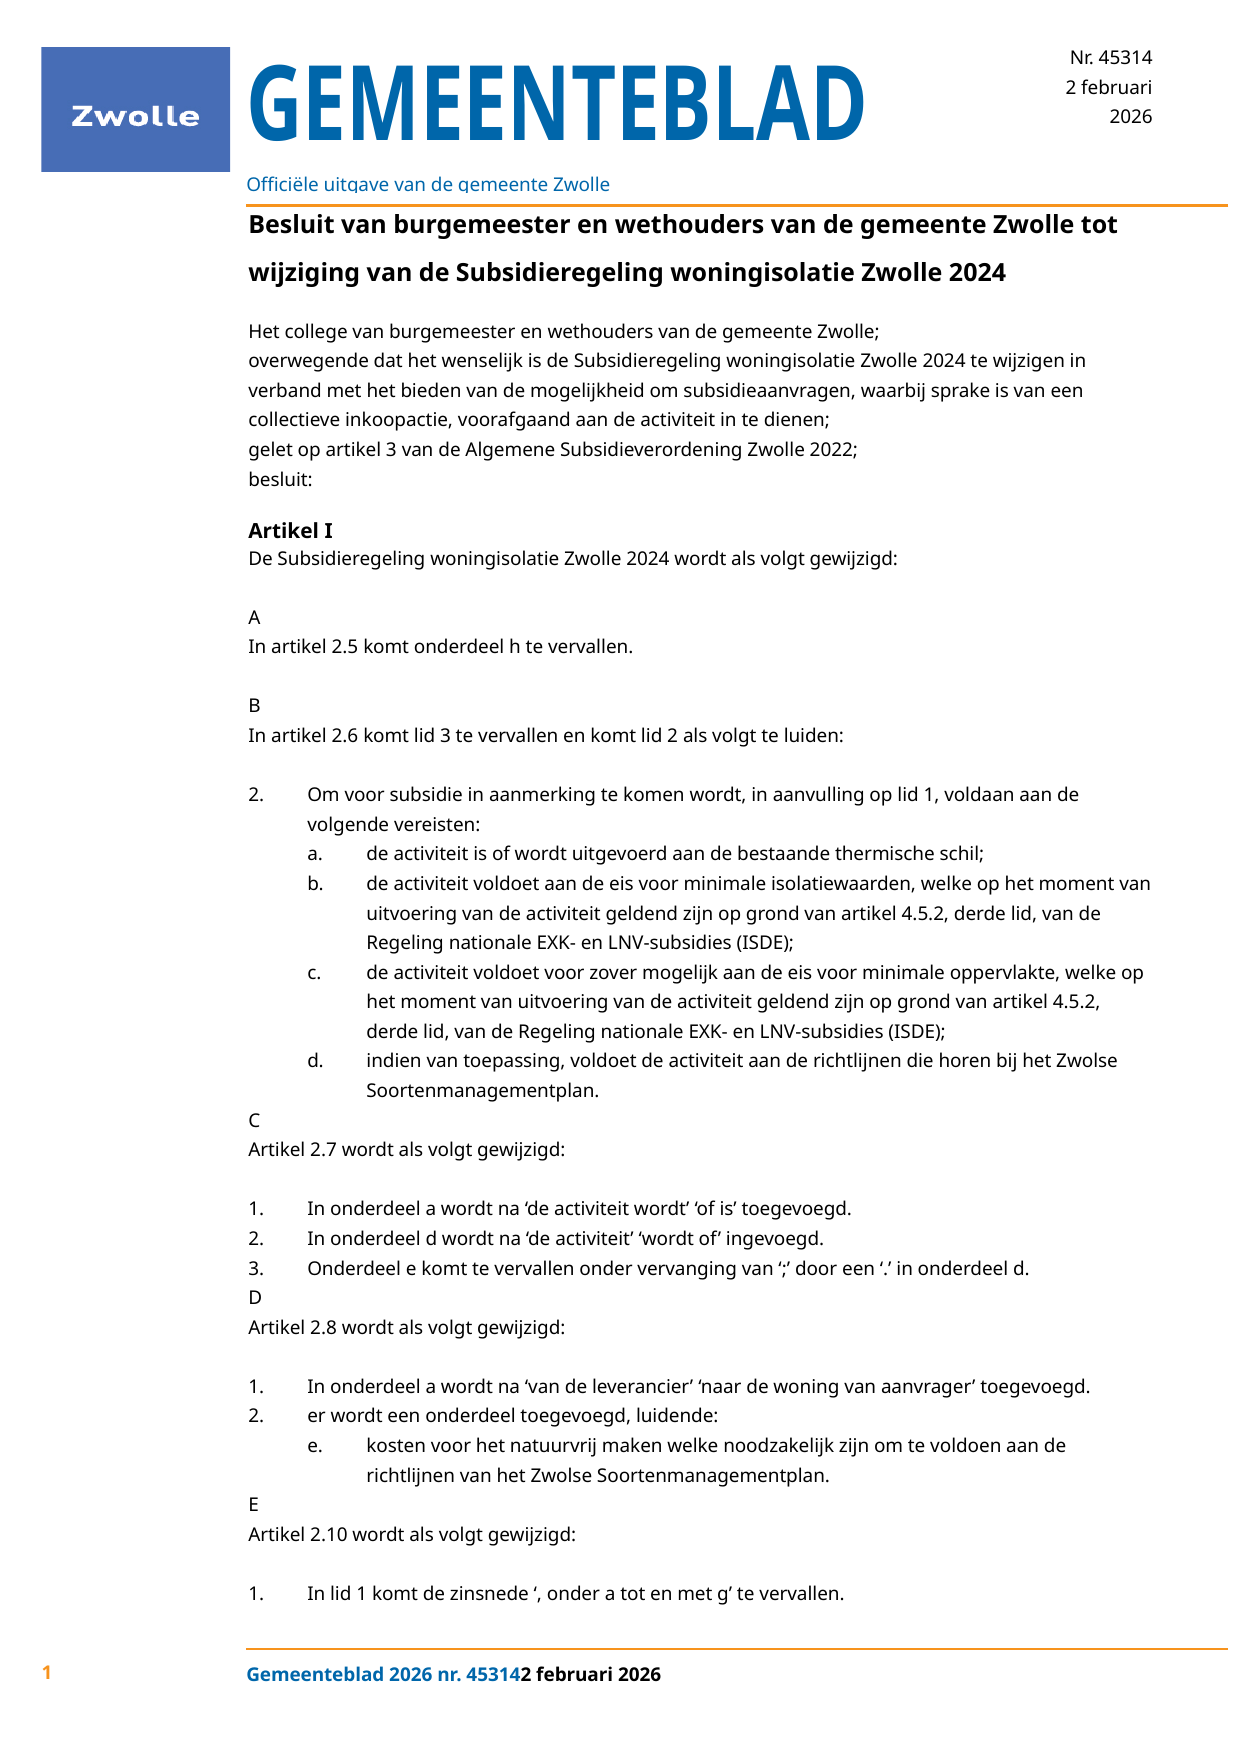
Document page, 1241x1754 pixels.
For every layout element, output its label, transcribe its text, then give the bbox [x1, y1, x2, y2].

list de activiteit is of wordt uitgevoerd aan de bestaande thermische schil; [307, 841, 1152, 866]
text Besluit van burgemeester en wethouders van de gemeente Zwolle tot wijziging van de Subsidieregeling woningisolatie Zwolle 2024 [248, 207, 1152, 288]
text Artikel 2.7 wordt als volgt gewijzigd: [248, 1136, 1152, 1162]
list In onderdeel a wordt na ‘van de leverancier’ ‘naar de woning van aanvrager’ toegevoegd. [248, 1373, 1152, 1399]
text B [248, 693, 1152, 718]
text E [248, 1491, 1152, 1517]
text besluit: [248, 466, 1152, 492]
list de activiteit voldoet aan de eis voor minimale isolatiewaarden, welke op het moment van uitvoering van de activiteit geldend zijn op grond van artikel 4.5.2, derde lid, van de Regeling nationale EXK- en LNV-subsidies (ISDE); [307, 870, 1152, 955]
text gelet op artikel 3 van de Algemene Subsidieverordening Zwolle 2022; [248, 436, 1152, 462]
picture [41, 47, 231, 172]
list indien van toepassing, voldoet de activiteit aan de richtlijnen die horen bij het Zwolse Soortenmanagementplan. [307, 1048, 1152, 1103]
text overwegende dat het wenselijk is de Subsidieregeling woningisolatie Zwolle 2024 te wijzigen in verband met het bieden van de mogelijkheid om subsidieaanvragen, waarbij sprake is van een collectieve inkoopactie, voorafgaand aan de activiteit in te dienen; [248, 347, 1152, 432]
list er wordt een onderdeel toegevoegd, luidende: [248, 1403, 1152, 1428]
list In onderdeel a wordt na ‘de activiteit wordt’ ‘of is’ toegevoegd. [248, 1196, 1152, 1221]
text Artikel I [248, 516, 1152, 545]
list Onderdeel e komt te vervallen onder vervanging van ‘;’ door een ‘.’ in onderdeel d. [248, 1255, 1152, 1280]
text In artikel 2.5 komt onderdeel h te vervallen. [248, 633, 1152, 659]
text C [248, 1107, 1152, 1132]
text D [248, 1284, 1152, 1310]
text Het college van burgemeester en wethouders van de gemeente Zwolle; [248, 318, 1152, 344]
list Om voor subsidie in aanmerking te komen wordt, in aanvulling op lid 1, voldaan aan de volgende vereisten: [248, 781, 1152, 837]
list de activiteit voldoet voor zover mogelijk aan de eis voor minimale oppervlakte, welke op het moment van uitvoering van de activiteit geldend zijn op grond van artikel 4.5.2, derde lid, van de Regeling nationale EXK- en LNV-subsidies (ISDE); [307, 959, 1152, 1044]
text A [248, 604, 1152, 629]
list kosten voor het natuurvrij maken welke noodzakelijk zijn om te voldoen aan de richtlijnen van het Zwolse Soortenmanagementplan. [307, 1432, 1152, 1487]
list In lid 1 komt de zinsnede ‘, onder a tot en met g’ te vervallen. [248, 1580, 1152, 1606]
text Artikel 2.10 wordt als volgt gewijzigd: [248, 1521, 1152, 1547]
text De Subsidieregeling woningisolatie Zwolle 2024 wordt als volgt gewijzigd: [248, 545, 1152, 570]
text In artikel 2.6 komt lid 3 te vervallen en komt lid 2 als volgt te luiden: [248, 722, 1152, 748]
text Artikel 2.8 wordt als volgt gewijzigd: [248, 1314, 1152, 1339]
list In onderdeel d wordt na ‘de activiteit’ ‘wordt of’ ingevoegd. [248, 1225, 1152, 1251]
